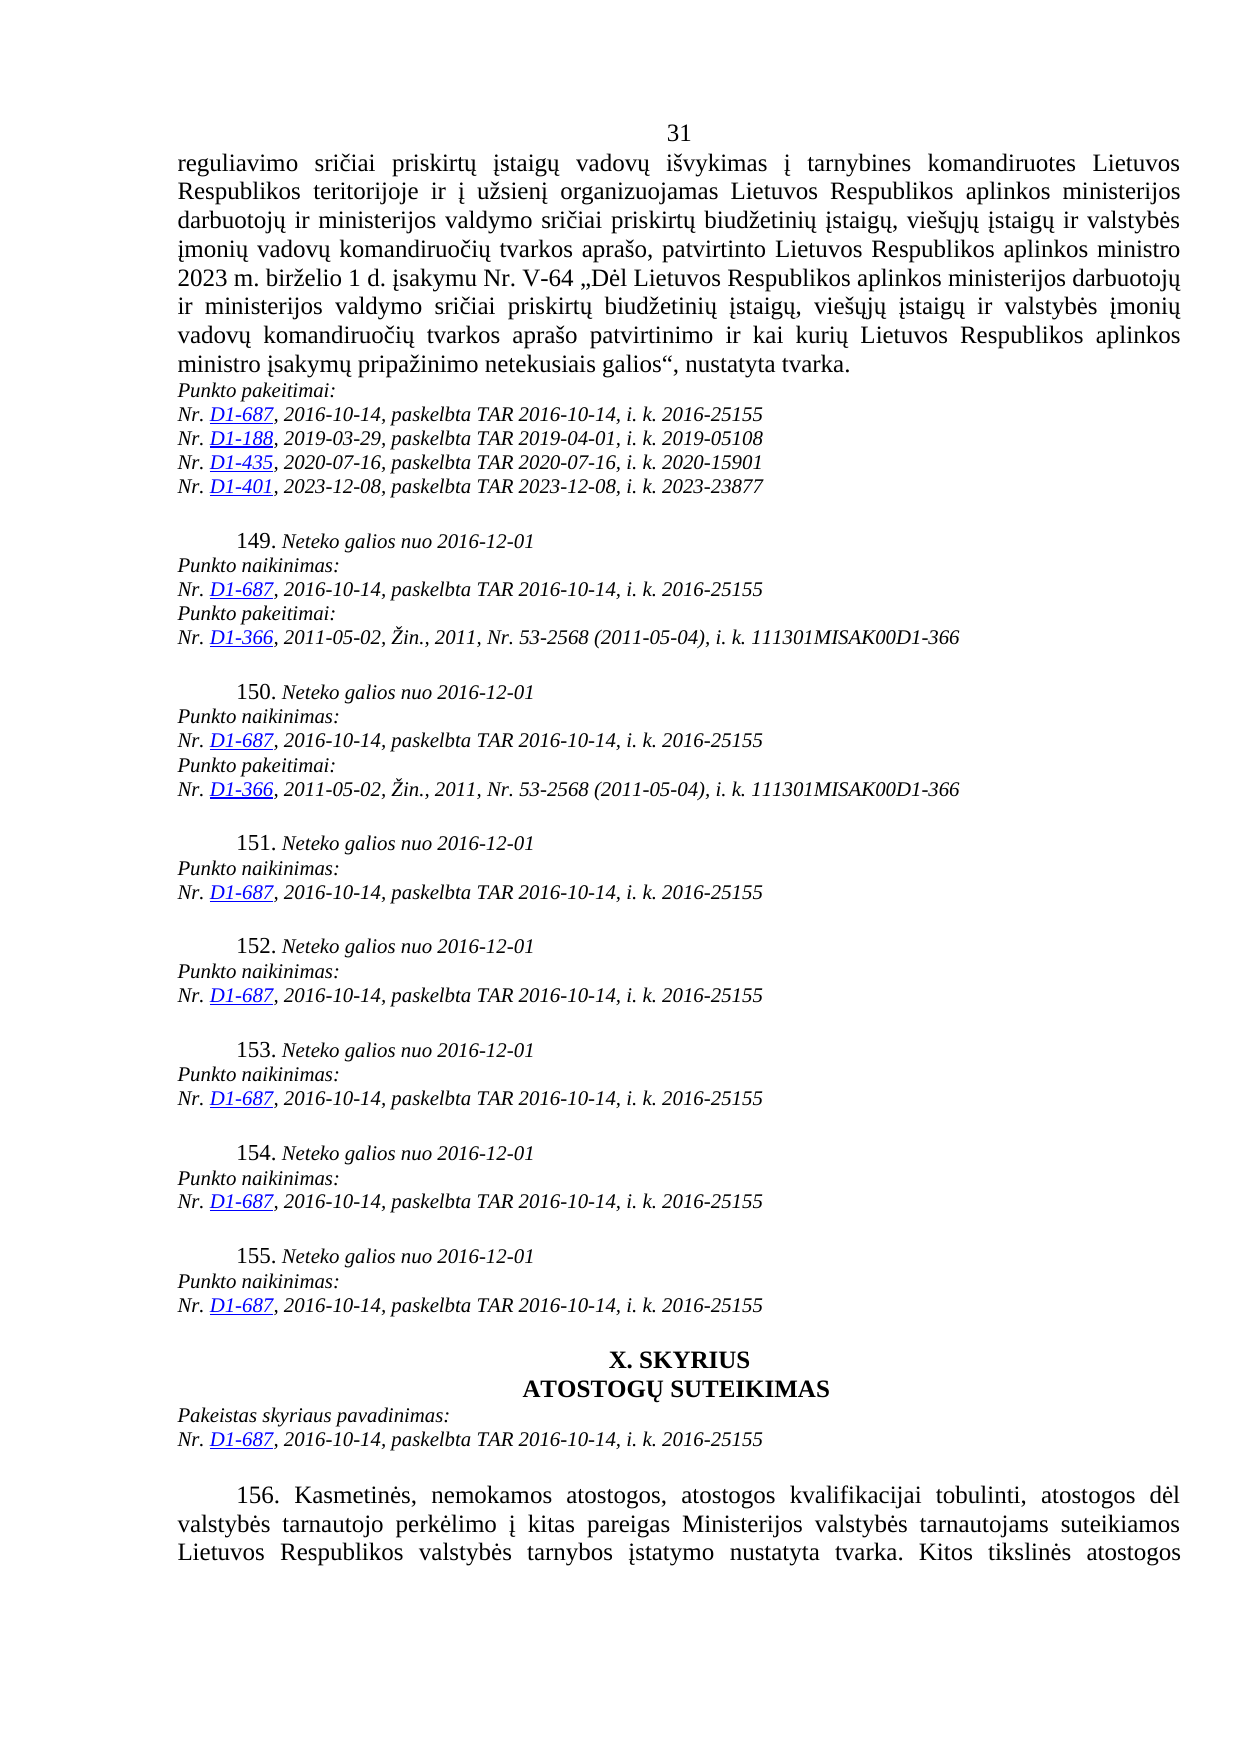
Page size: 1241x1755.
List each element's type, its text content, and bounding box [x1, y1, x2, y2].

text Nr. D1-687, 2016-10-14, paskelbta TAR 2016-10-14, i. k. 2016-25155 [177, 1427, 1181, 1451]
text Punkto naikinimas: [177, 553, 1181, 577]
text reguliavimo sričiai priskirtų įstaigų vadovų išvykimas į tarnybines komandiruotes Lietuvos Respublikos teritorijoje ir į užsienį organizuojamas Lietuvos Respublikos aplinkos ministerijos darbuotojų ir ministerijos valdymo sričiai priskirtų biudžetinių įstaigų, viešųjų įstaigų ir valstybės įmonių vadovų komandiruočių tvarkos aprašo, patvirtinto Lietuvos Respublikos aplinkos ministro 2023 m. birželio 1 d. įsakymu Nr. V-64 „Dėl Lietuvos Respublikos aplinkos ministerijos darbuotojų ir ministerijos valdymo sričiai priskirtų biudžetinių įstaigų, viešųjų įstaigų ir valstybės įmonių vadovų komandiruočių tvarkos aprašo patvirtinimo ir kai kurių Lietuvos Respublikos aplinkos ministro įsakymų pripažinimo netekusiais galios“, nustatyta tvarka. [177, 148, 1181, 378]
text 153. Neteko galios nuo 2016-12-01 [177, 1036, 1181, 1062]
text Punkto naikinimas: [177, 959, 1181, 983]
text Punkto pakeitimai: [177, 752, 1181, 777]
text Punkto naikinimas: [177, 1269, 1181, 1293]
text Nr. D1-366, 2011-05-02, Žin., 2011, Nr. 53-2568 (2011-05-04), i. k. 111301MISAK00D1-366 [177, 625, 1181, 649]
text 150. Neteko galios nuo 2016-12-01 [177, 678, 1181, 704]
text Punkto pakeitimai: [177, 601, 1181, 625]
text X. SKYRIUS ATOSTOGŲ SUTEIKIMAS [177, 1346, 1181, 1403]
text Punkto naikinimas: [177, 1062, 1181, 1086]
text Punkto naikinimas: [177, 704, 1181, 728]
text Nr. D1-188, 2019-03-29, paskelbta TAR 2019-04-01, i. k. 2019-05108 [177, 426, 1181, 450]
text 154. Neteko galios nuo 2016-12-01 [177, 1139, 1181, 1165]
text 155. Neteko galios nuo 2016-12-01 [177, 1242, 1181, 1269]
text Nr. D1-401, 2023-12-08, paskelbta TAR 2023-12-08, i. k. 2023-23877 [177, 474, 1181, 498]
text 152. Neteko galios nuo 2016-12-01 [177, 933, 1181, 959]
text Nr. D1-435, 2020-07-16, paskelbta TAR 2020-07-16, i. k. 2020-15901 [177, 450, 1181, 474]
text Nr. D1-687, 2016-10-14, paskelbta TAR 2016-10-14, i. k. 2016-25155 [177, 1086, 1181, 1110]
text Nr. D1-687, 2016-10-14, paskelbta TAR 2016-10-14, i. k. 2016-25155 [177, 983, 1181, 1007]
text 149. Neteko galios nuo 2016-12-01 [177, 527, 1181, 553]
text Punkto pakeitimai: [177, 378, 1181, 402]
text Nr. D1-687, 2016-10-14, paskelbta TAR 2016-10-14, i. k. 2016-25155 [177, 1189, 1181, 1213]
text Nr. D1-687, 2016-10-14, paskelbta TAR 2016-10-14, i. k. 2016-25155 [177, 728, 1181, 752]
text Nr. D1-366, 2011-05-02, Žin., 2011, Nr. 53-2568 (2011-05-04), i. k. 111301MISAK00D1-366 [177, 777, 1181, 801]
text Nr. D1-687, 2016-10-14, paskelbta TAR 2016-10-14, i. k. 2016-25155 [177, 577, 1181, 601]
text Pakeistas skyriaus pavadinimas: [177, 1403, 1181, 1427]
text Nr. D1-687, 2016-10-14, paskelbta TAR 2016-10-14, i. k. 2016-25155 [177, 402, 1181, 426]
text 156. Kasmetinės, nemokamos atostogos, atostogos kvalifikacijai tobulinti, atostogos dėl valstybės tarnautojo perkėlimo į kitas pareigas Ministerijos valstybės tarnautojams suteikiamos Lietuvos Respublikos valstybės tarnybos įstatymo nustatyta tvarka. Kitos tikslinės atostogos [177, 1480, 1181, 1566]
text Punkto naikinimas: [177, 856, 1181, 880]
text Nr. D1-687, 2016-10-14, paskelbta TAR 2016-10-14, i. k. 2016-25155 [177, 1293, 1181, 1317]
text 151. Neteko galios nuo 2016-12-01 [177, 829, 1181, 856]
text Punkto naikinimas: [177, 1165, 1181, 1189]
text Nr. D1-687, 2016-10-14, paskelbta TAR 2016-10-14, i. k. 2016-25155 [177, 880, 1181, 904]
